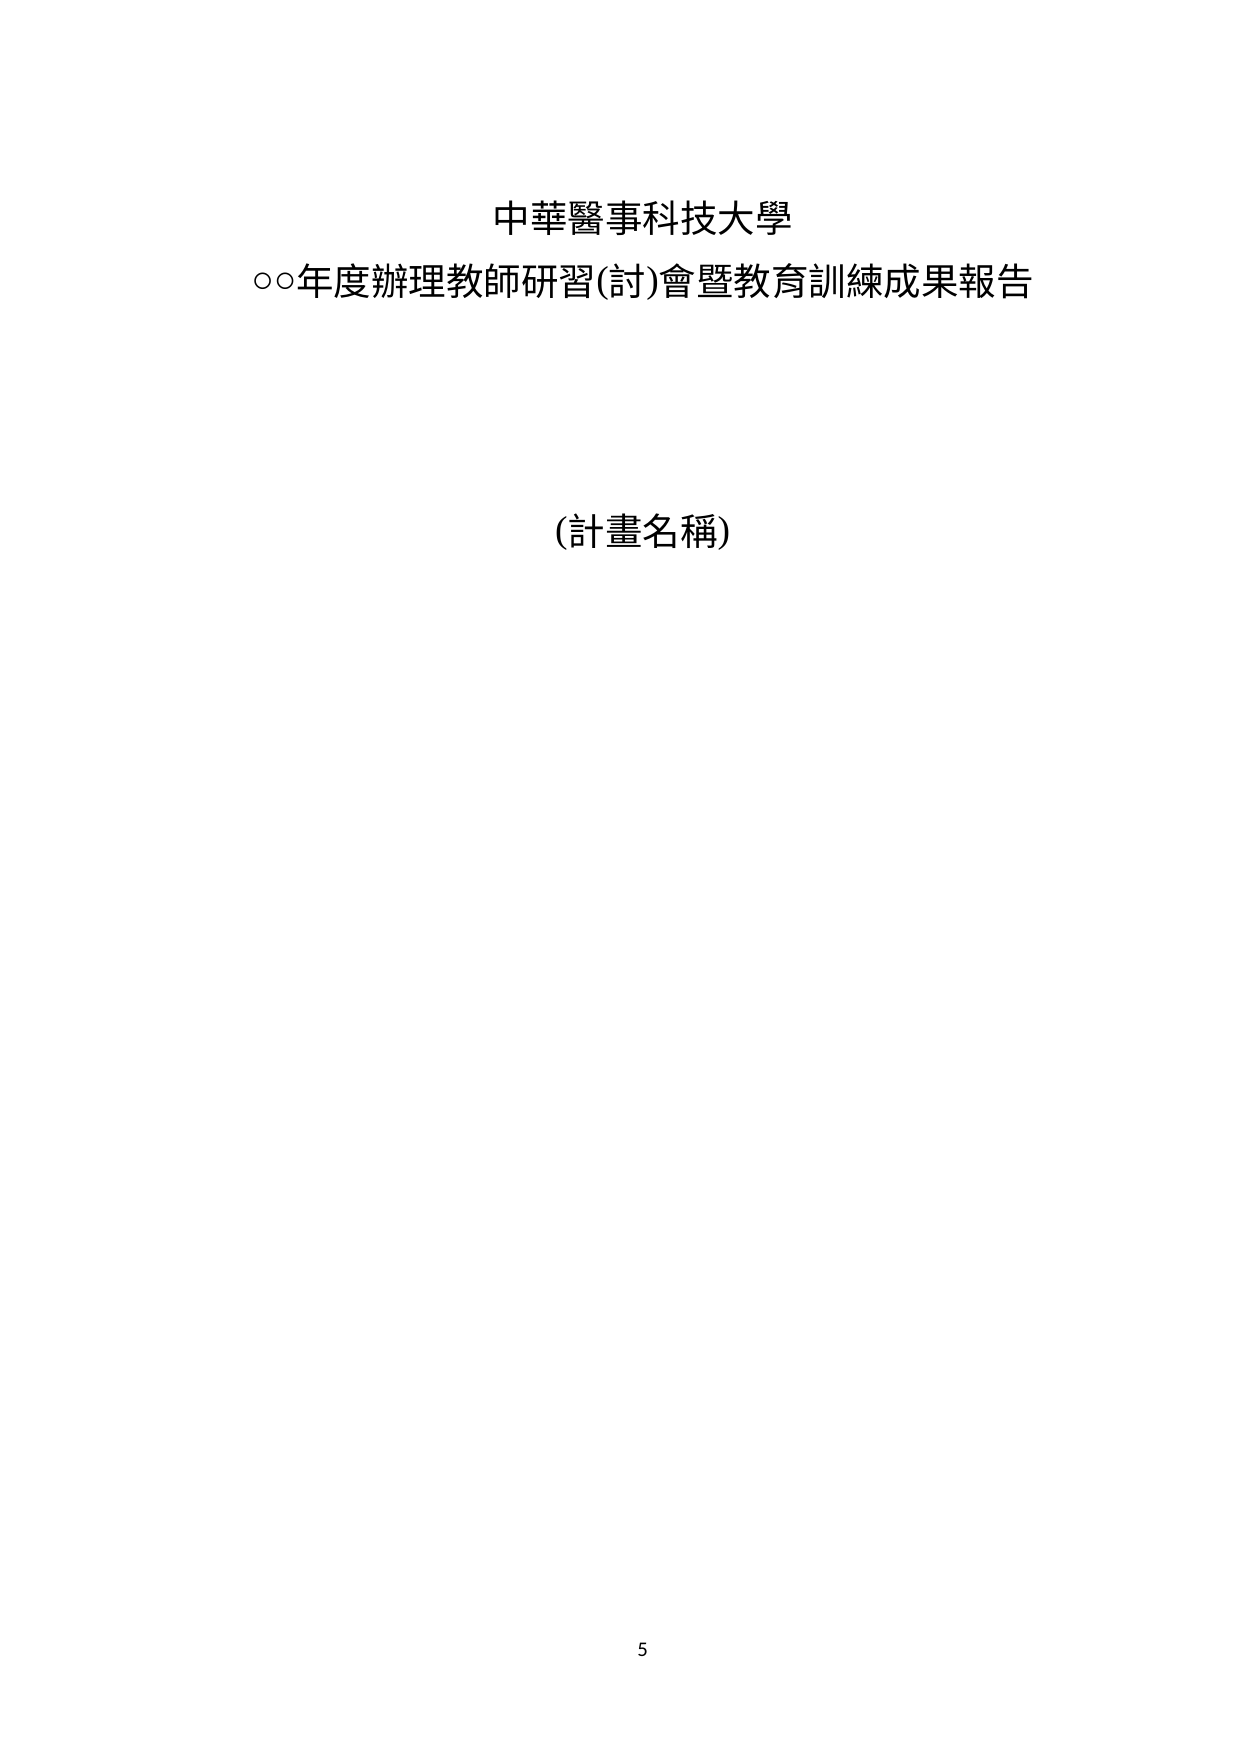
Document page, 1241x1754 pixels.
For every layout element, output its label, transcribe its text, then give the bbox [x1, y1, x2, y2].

text (計畫名稱) [103, 487, 1181, 550]
text ○○年度辦理教師研習(討)會暨教育訓練成果報告 [103, 237, 1181, 300]
text 中華醫事科技大學 [103, 175, 1181, 237]
